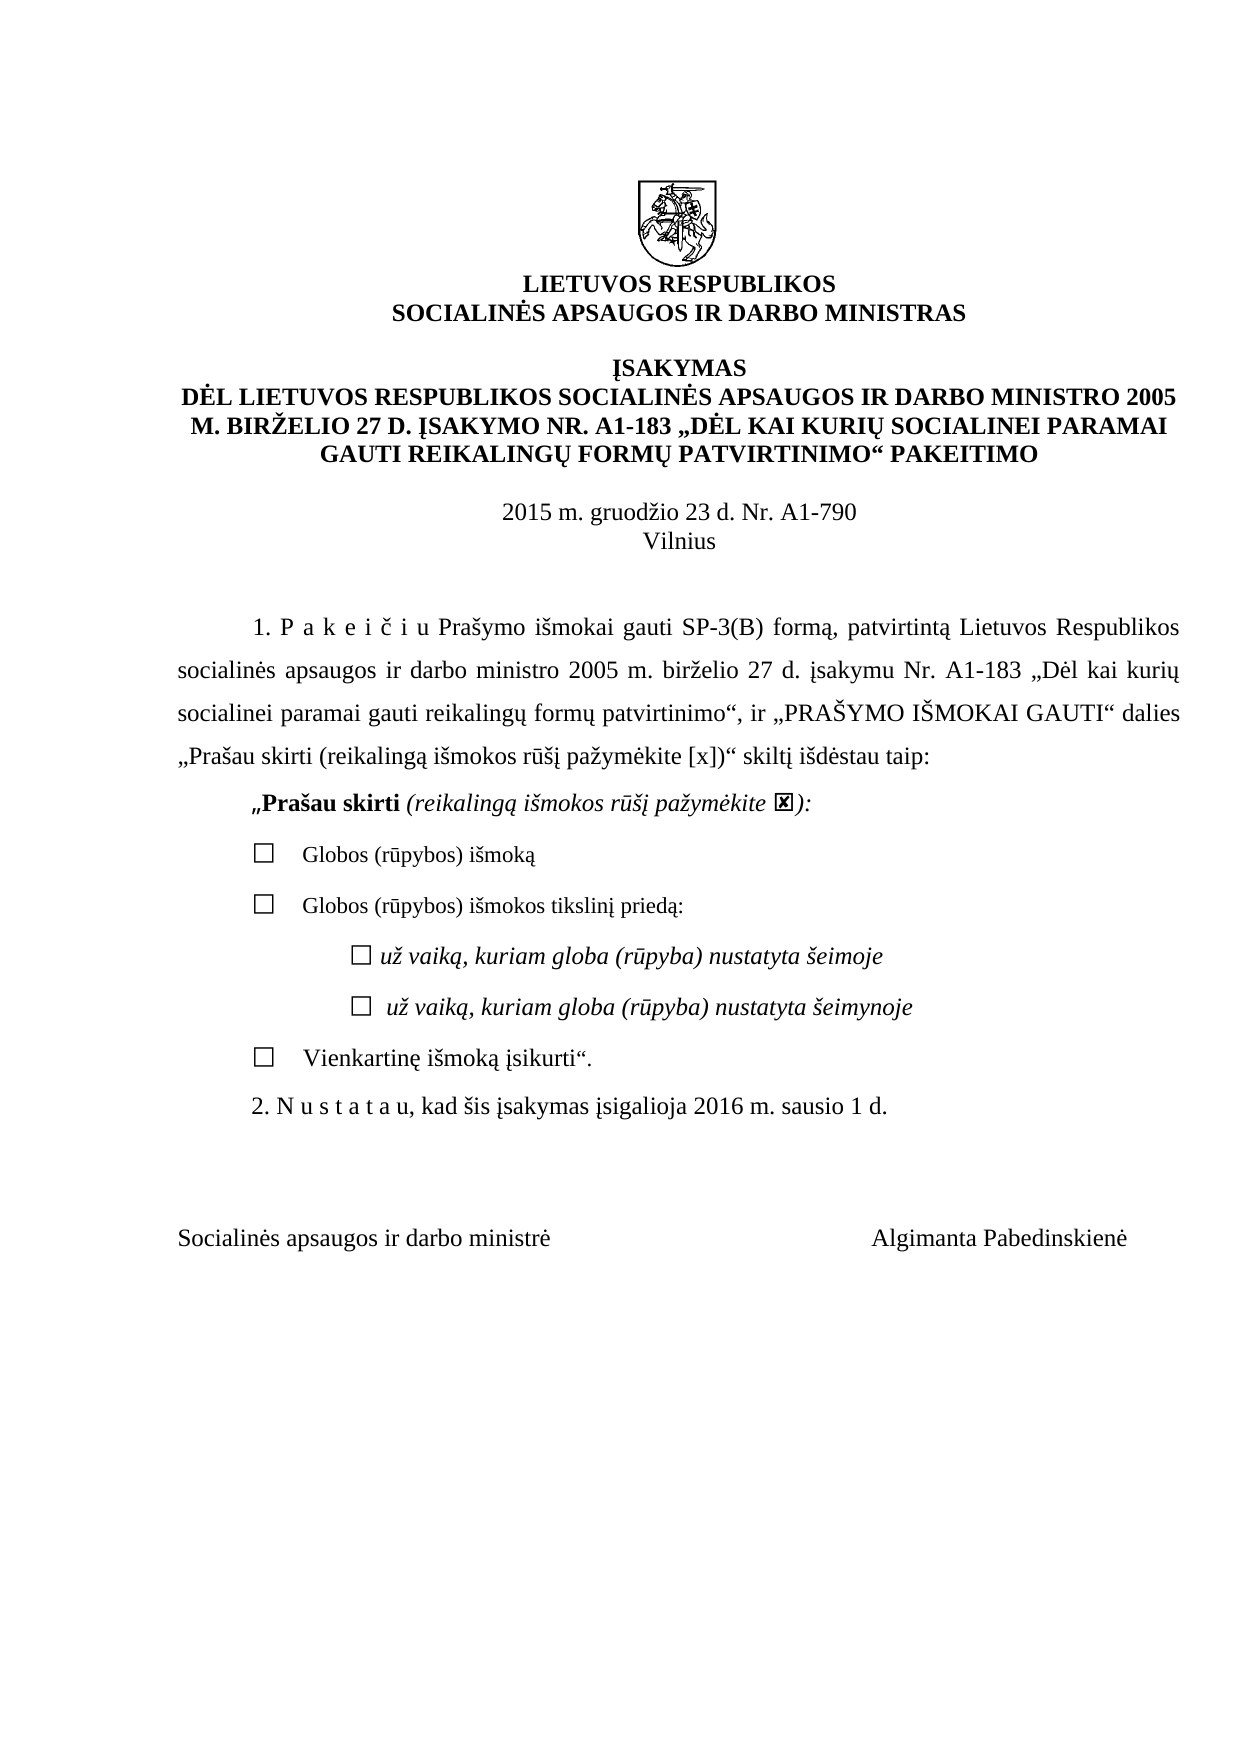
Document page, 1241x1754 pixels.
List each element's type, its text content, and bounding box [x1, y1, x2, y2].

text DĖL LIETUVOS RESPUBLIKOS SOCIALINĖS APSAUGOS IR DARBO MINISTRO 2005 M. BIRŽELIO 27 D. ĮSAKYMO NR. A1-183 „DĖL KAI KURIŲ SOCIALINEI PARAMAI GAUTI REIKALINGŲ FORMŲ PATVIRTINIMO“ PAKEITIMO [177, 382, 1181, 468]
text Vilnius [177, 526, 1181, 554]
text ⬜ Vienkartinę išmoką įsikurti“. [251, 1040, 1181, 1074]
text SOCIALINĖS APSAUGOS IR DARBO MINISTRAS [177, 298, 1181, 327]
text ĮSAKYMAS [177, 353, 1181, 382]
text ⬜ Globos (rūpybos) išmoką [251, 836, 1181, 869]
text 1. P a k e i č i u Prašymo išmokai gauti SP-3(B) formą, patvirtintą Lietuvos Respublikos socialinės apsaugos ir darbo ministro 2005 m. birželio 27 d. įsakymu Nr. A1-183 „Dėl kai kurių socialinei paramai gauti reikalingų formų patvirtinimo“, ir „PRAŠYMO IŠMOKAI GAUTI“ dalies „Prašau skirti (reikalingą išmokos rūšį pažymėkite [x])“ skiltį išdėstau taip: [177, 612, 1181, 770]
text ⬜ Globos (rūpybos) išmokos tikslinį priedą: [251, 887, 1181, 921]
text 2. N u s t a t a u, kad šis įsakymas įsigalioja 2016 m. sausio 1 d. [251, 1091, 1181, 1119]
text 2015 m. gruodžio 23 d. Nr. A1-790 [177, 497, 1181, 526]
text ⬜ už vaiką, kuriam globa (rūpyba) nustatyta šeimoje [251, 938, 1181, 972]
text LIETUVOS RESPUBLIKOS [177, 269, 1181, 298]
text „Prašau skirti (reikalingą išmokos rūšį pažymėkite ): [177, 784, 1181, 818]
text ⬜ už vaiką, kuriam globa (rūpyba) nustatyta šeimynoje [251, 989, 1181, 1023]
text Socialinės apsaugos ir darbo ministrė Algimanta Pabedinskienė [177, 1220, 1181, 1254]
